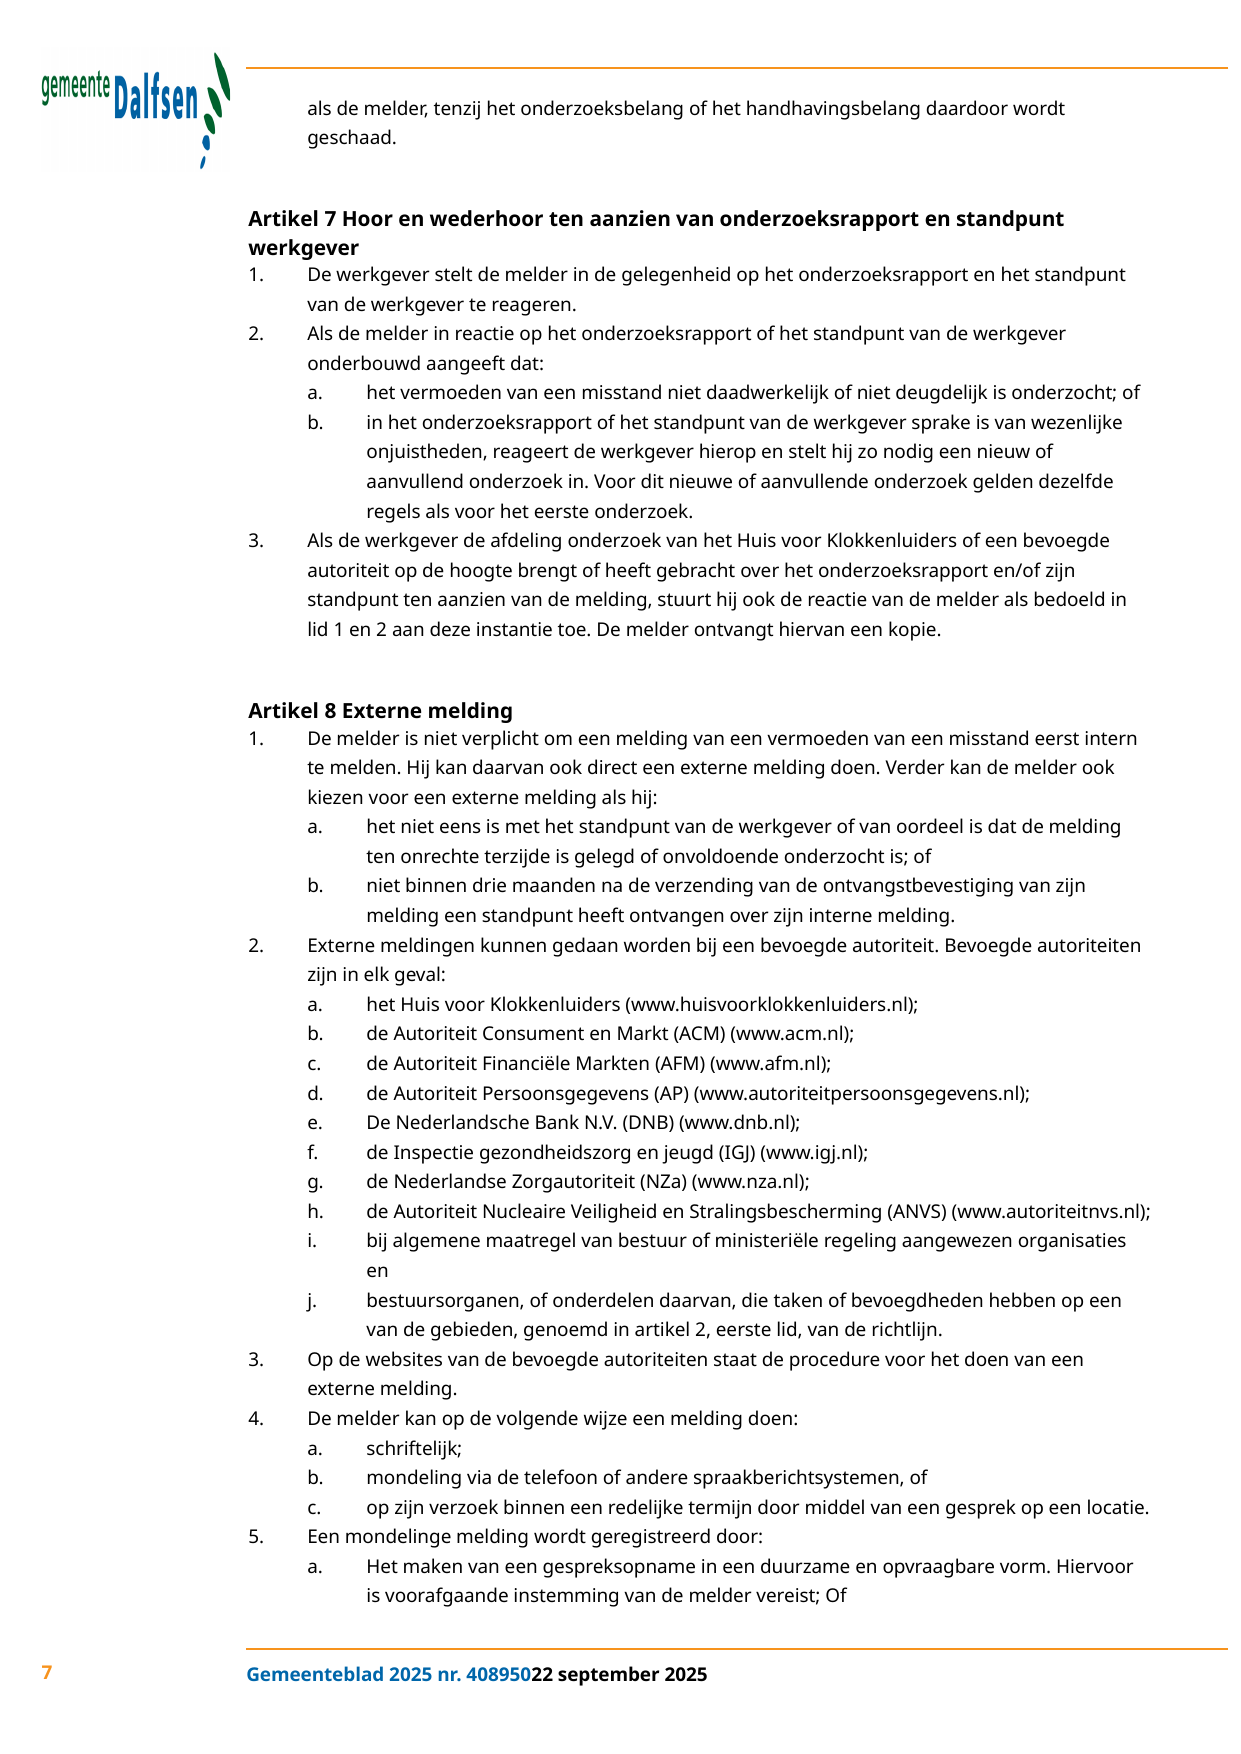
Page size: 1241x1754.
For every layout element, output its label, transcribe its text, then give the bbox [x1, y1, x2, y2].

list De werkgever stelt de melder in de gelegenheid op het onderzoeksrapport en het standpunt van de werkgever te reageren. [248, 261, 1152, 317]
list de Inspectie gezondheidszorg en jeugd (IGJ) (www.igj.nl); [307, 1139, 1152, 1164]
text Artikel 7 Hoor en wederhoor ten aanzien van onderzoeksrapport en standpunt werkgever [248, 204, 1152, 261]
list De melder kan op de volgende wijze een melding doen: [248, 1405, 1152, 1431]
list Externe meldingen kunnen gedaan worden bij een bevoegde autoriteit. Bevoegde autoriteiten zijn in elk geval: [248, 932, 1152, 987]
list Op de websites van de bevoegde autoriteiten staat de procedure voor het doen van een externe melding. [248, 1346, 1152, 1401]
list de Autoriteit Consument en Markt (ACM) (www.acm.nl); [307, 1021, 1152, 1046]
list Een mondelinge melding wordt geregistreerd door: [248, 1523, 1152, 1549]
list De melder is niet verplicht om een melding van een vermoeden van een misstand eerst intern te melden. Hij kan daarvan ook direct een externe melding doen. Verder kan de melder ook kiezen voor een externe melding als hij: [248, 725, 1152, 809]
list in het onderzoeksrapport of het standpunt van de werkgever sprake is van wezenlijke onjuistheden, reageert de werkgever hierop en stelt hij zo nodig een nieuw of aanvullend onderzoek in. Voor dit nieuwe of aanvullende onderzoek gelden dezelfde regels als voor het eerste onderzoek. [307, 409, 1152, 524]
list als de melder, tenzij het onderzoeksbelang of het handhavingsbelang daardoor wordt geschaad. [248, 95, 1152, 150]
list Het maken van een gespreksopname in een duurzame en opvraagbare vorm. Hiervoor is voorafgaande instemming van de melder vereist; Of [307, 1553, 1152, 1608]
list het vermoeden van een misstand niet daadwerkelijk of niet deugdelijk is onderzocht; of [307, 379, 1152, 405]
list de Nederlandse Zorgautoriteit (NZa) (www.nza.nl); [307, 1168, 1152, 1194]
list op zijn verzoek binnen een redelijke termijn door middel van een gesprek op een locatie. [307, 1494, 1152, 1519]
list Als de melder in reactie op het onderzoeksrapport of het standpunt van de werkgever onderbouwd aangeeft dat: [248, 320, 1152, 376]
list bij algemene maatregel van bestuur of ministeriële regeling aangewezen organisaties en [307, 1228, 1152, 1283]
list Als de werkgever de afdeling onderzoek van het Huis voor Klokkenluiders of een bevoegde autoriteit op de hoogte brengt of heeft gebracht over het onderzoeksrapport en/of zijn standpunt ten aanzien van de melding, stuurt hij ook de reactie van de melder als bedoeld in lid 1 en 2 aan deze instantie toe. De melder ontvangt hiervan een kopie. [248, 527, 1152, 642]
list schriftelijk; [307, 1435, 1152, 1460]
list De Nederlandsche Bank N.V. (DNB) (www.dnb.nl); [307, 1109, 1152, 1135]
text Artikel 8 Externe melding [248, 696, 1152, 725]
list de Autoriteit Financiële Markten (AFM) (www.afm.nl); [307, 1050, 1152, 1076]
picture [41, 47, 231, 172]
list het niet eens is met het standpunt van de werkgever of van oordeel is dat de melding ten onrechte terzijde is gelegd of onvoldoende onderzocht is; of [307, 813, 1152, 869]
list de Autoriteit Persoonsgegevens (AP) (www.autoriteitpersoonsgegevens.nl); [307, 1080, 1152, 1105]
list de Autoriteit Nucleaire Veiligheid en Stralingsbescherming (ANVS) (www.autoriteitnvs.nl); [307, 1198, 1152, 1224]
list niet binnen drie maanden na de verzending van de ontvangstbevestiging van zijn melding een standpunt heeft ontvangen over zijn interne melding. [307, 873, 1152, 928]
list bestuursorganen, of onderdelen daarvan, die taken of bevoegdheden hebben op een van de gebieden, genoemd in artikel 2, eerste lid, van de richtlijn. [307, 1287, 1152, 1342]
list mondeling via de telefoon of andere spraakberichtsystemen, of [307, 1464, 1152, 1490]
list het Huis voor Klokkenluiders (www.huisvoorklokkenluiders.nl); [307, 991, 1152, 1017]
